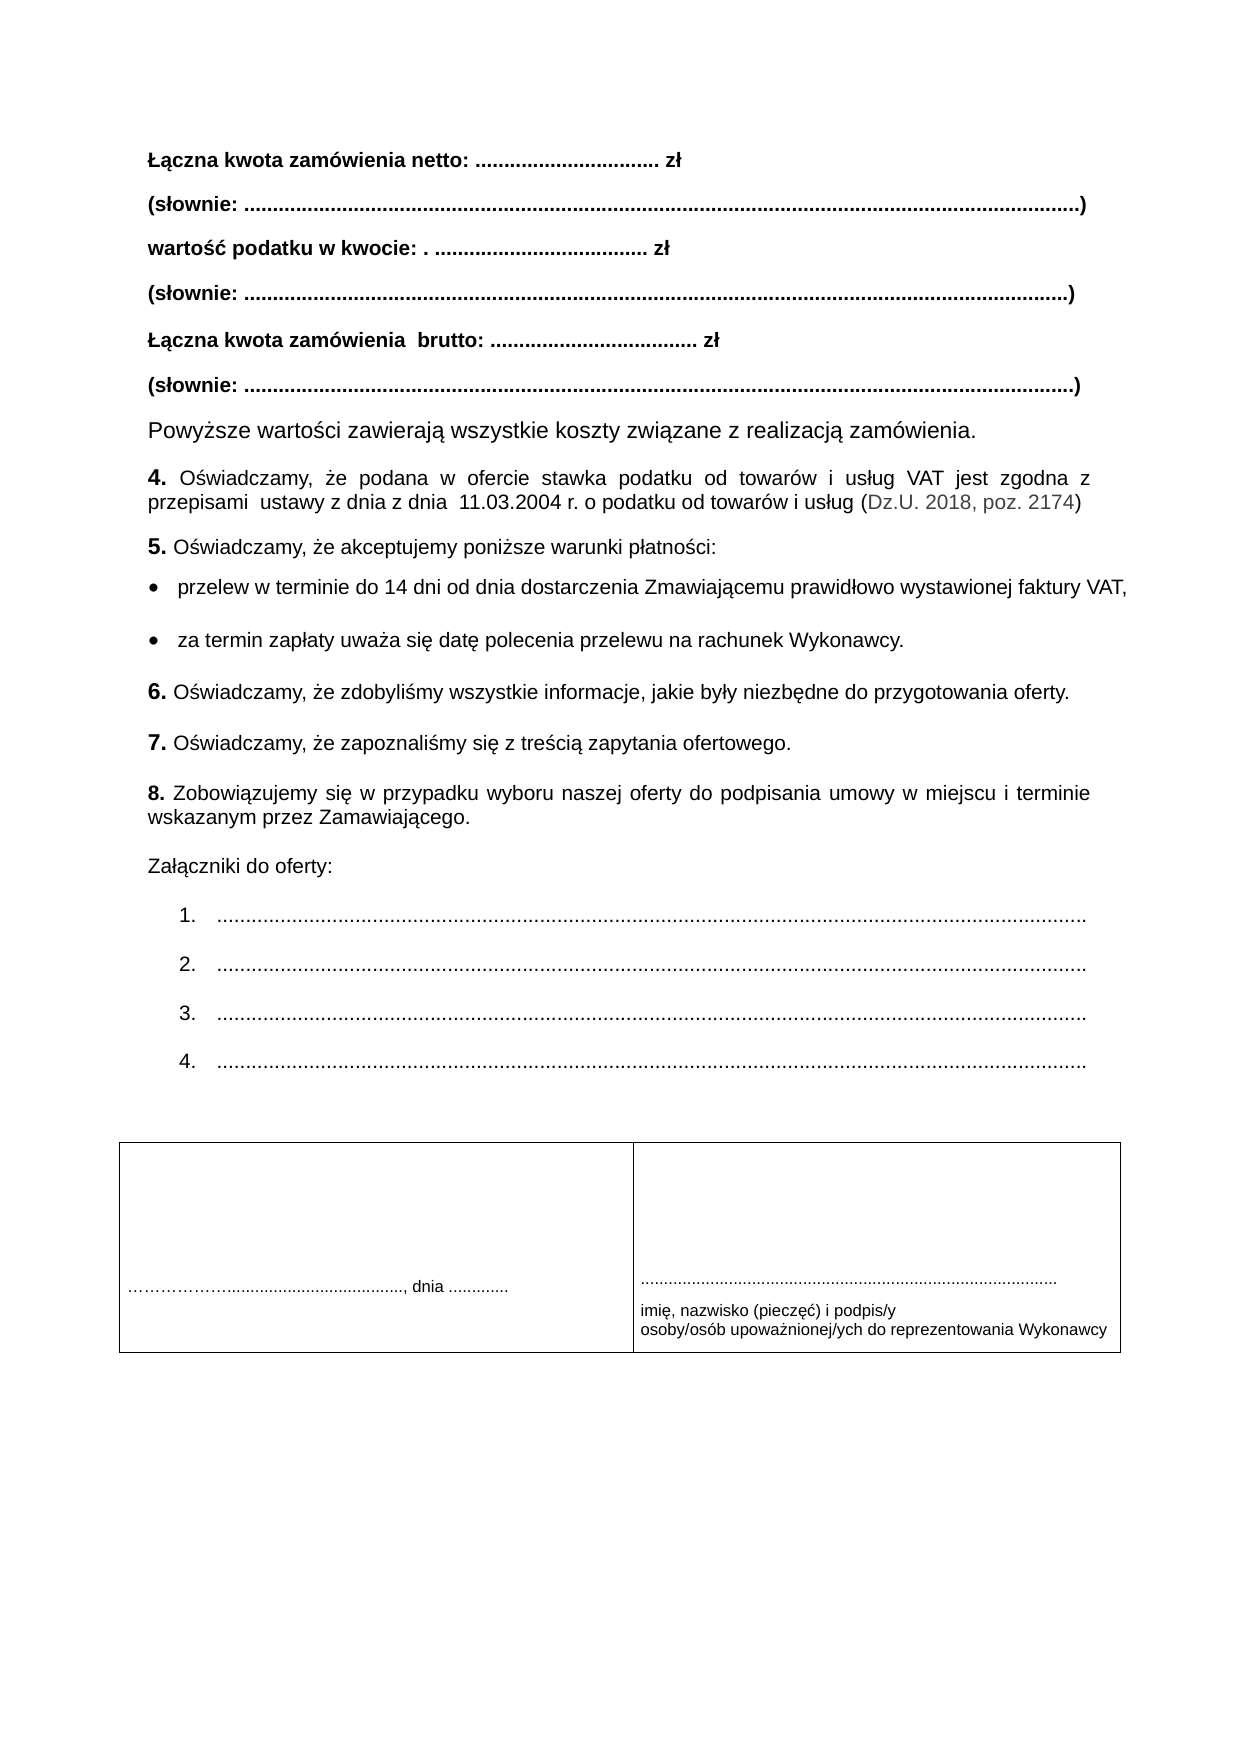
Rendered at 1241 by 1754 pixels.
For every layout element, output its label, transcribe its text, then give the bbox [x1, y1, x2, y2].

text (słownie: ...............................................................................................................................................) [148, 280, 1093, 304]
text 6. Oświadczamy, że zdobyliśmy wszystkie informacje, jakie były niezbędne do przygotowania oferty. [148, 678, 1093, 704]
text Łączna kwota zamówienia brutto: .................................... zł [148, 328, 1093, 352]
text 8. Zobowiązujemy się w przypadku wyboru naszej oferty do podpisania umowy w miejscu i terminie wskazanym przez Zamawiającego. [148, 781, 1093, 828]
text 5. Oświadczamy, że akceptujemy poniższe warunki płatności: [148, 533, 1093, 559]
text 7. Oświadczamy, że zapoznaliśmy się z treścią zapytania ofertowego. [148, 729, 1093, 756]
list ....................................................................................................................................................... [179, 1049, 1093, 1073]
text 4. Oświadczamy, że podana w ofercie stawka podatku od towarów i usług VAT jest zgodna z przepisami ustawy z dnia z dnia 11.03.2004 r. o podatku od towarów i usług (Dz.U. 2018, poz. 2174) [148, 463, 1093, 514]
table_header ………………......................................, dnia ............. [120, 1143, 633, 1352]
list ....................................................................................................................................................... [179, 951, 1093, 975]
list przelew w terminie do 14 dni od dnia dostarczenia Zmawiającemu prawidłowo wystawionej faktury VAT, [148, 572, 1137, 600]
list ....................................................................................................................................................... [179, 902, 1093, 926]
list za termin zapłaty uważa się datę polecenia przelewu na rachunek Wykonawcy. [148, 625, 1093, 653]
text Powyższe wartości zawierają wszystkie koszty związane z realizacją zamówienia. [148, 417, 1093, 443]
text (słownie: .................................................................................................................................................) [148, 192, 1093, 216]
list ....................................................................................................................................................... [179, 1000, 1093, 1024]
table_header .......................................................................................... imię, nazwisko (pieczęć) i podpis/y osoby/osób upoważnionej/ych do reprezentowania Wykonawcy [634, 1143, 1120, 1352]
text Załączniki do oferty: [148, 853, 1093, 877]
text (słownie: ................................................................................................................................................) [148, 373, 1093, 397]
text wartość podatku w kwocie: . ..................................... zł [148, 236, 1093, 260]
text Łączna kwota zamówienia netto: ................................ zł [148, 148, 1093, 172]
